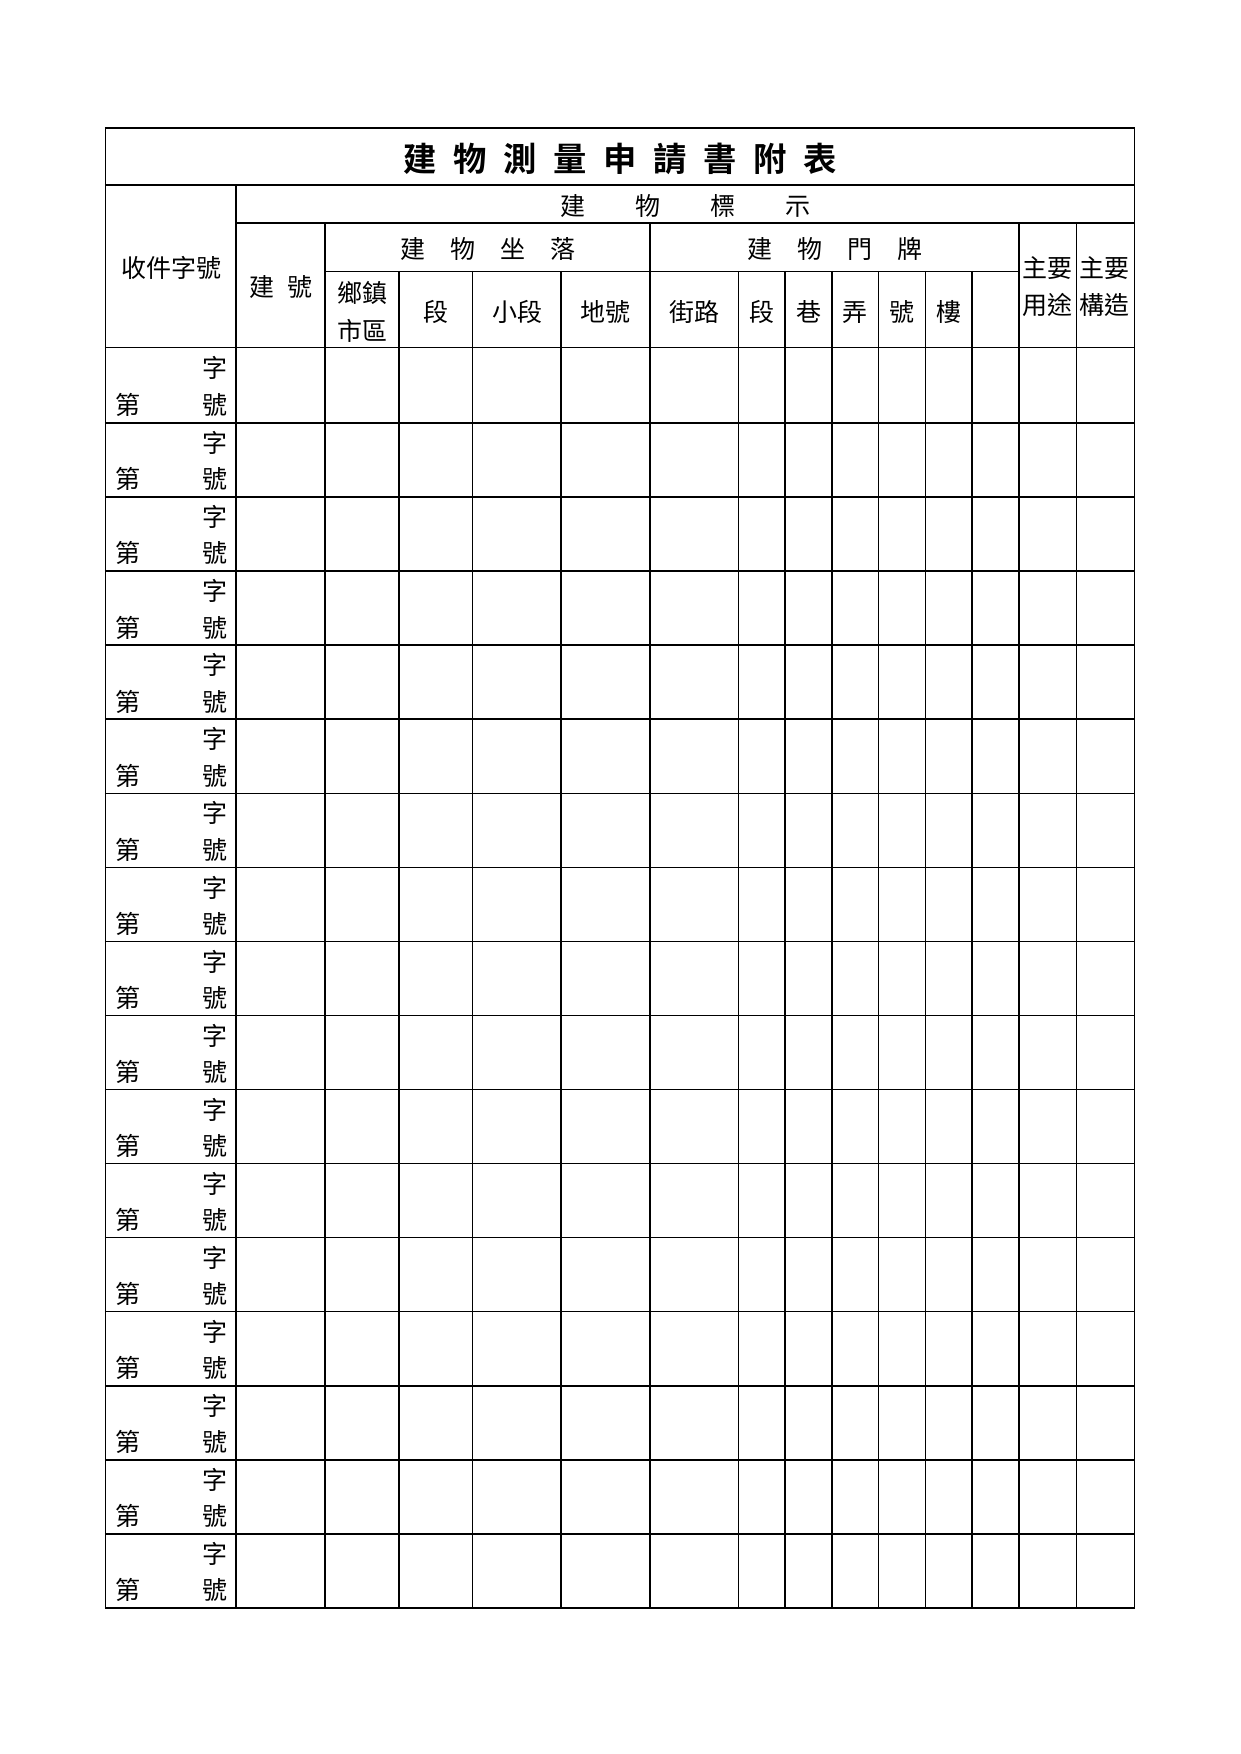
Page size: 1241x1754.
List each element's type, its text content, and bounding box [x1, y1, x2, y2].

table_cell 字 第 號 [106, 868, 235, 941]
table_cell [651, 1090, 738, 1163]
table_cell [1020, 646, 1076, 718]
table_cell [651, 1387, 738, 1459]
table_cell [879, 1090, 925, 1163]
table_cell [739, 720, 784, 792]
table_cell [973, 572, 1018, 644]
table_cell [562, 1387, 649, 1459]
table_cell [1077, 424, 1134, 496]
table_cell [400, 1535, 472, 1607]
table_cell [973, 868, 1018, 941]
table_cell [879, 720, 925, 792]
table_cell [651, 348, 738, 422]
table_cell [326, 1387, 398, 1459]
table_cell [926, 572, 971, 644]
table_cell [833, 794, 878, 866]
table_cell [237, 1387, 324, 1459]
table_cell [1020, 794, 1076, 866]
table_cell [739, 646, 784, 718]
table_cell [833, 572, 878, 644]
table_cell [926, 348, 971, 422]
table_cell [739, 1016, 784, 1089]
table_cell 段 [400, 272, 472, 347]
table_cell [562, 794, 649, 866]
table_cell [473, 1461, 560, 1533]
table_cell [879, 1387, 925, 1459]
table_cell 字 第 號 [106, 572, 235, 644]
table_cell [879, 572, 925, 644]
table_cell 收件字號 [106, 186, 235, 347]
table_cell [1077, 498, 1134, 570]
table_cell [326, 1164, 398, 1237]
table_cell [973, 942, 1018, 1014]
table_cell [833, 498, 878, 570]
table_cell [473, 1164, 560, 1237]
table_cell [786, 1312, 831, 1385]
table_cell 字 第 號 [106, 498, 235, 570]
table_cell [1077, 1238, 1134, 1311]
table_cell [400, 424, 472, 496]
table_cell [400, 720, 472, 792]
table_cell [651, 1535, 738, 1607]
table_cell [1077, 348, 1134, 422]
table_cell [562, 1164, 649, 1237]
table_cell [562, 1090, 649, 1163]
table_cell [786, 348, 831, 422]
table_cell [326, 942, 398, 1014]
table_cell [473, 424, 560, 496]
table_cell 字 第 號 [106, 1164, 235, 1237]
table_cell [326, 498, 398, 570]
table_cell [786, 1461, 831, 1533]
table_cell [562, 868, 649, 941]
table_cell [651, 794, 738, 866]
table_cell [786, 868, 831, 941]
table_cell [739, 1387, 784, 1459]
table_cell [1077, 646, 1134, 718]
table_cell [1077, 868, 1134, 941]
table_cell [1020, 1461, 1076, 1533]
table_cell [1020, 1535, 1076, 1607]
table_cell [926, 1016, 971, 1089]
table_cell [1020, 1312, 1076, 1385]
table_cell [651, 1238, 738, 1311]
table_cell [651, 572, 738, 644]
table_cell [786, 942, 831, 1014]
table_cell [562, 942, 649, 1014]
table_cell [400, 868, 472, 941]
table_cell [326, 794, 398, 866]
table_cell [237, 1164, 324, 1237]
table_cell [651, 498, 738, 570]
table_cell 主要用途 [1020, 224, 1076, 347]
table_cell [651, 868, 738, 941]
table_cell [562, 1238, 649, 1311]
table_cell [786, 794, 831, 866]
table_cell 街路 [651, 272, 738, 347]
table_cell [562, 1312, 649, 1385]
table_cell [879, 1016, 925, 1089]
table_cell [926, 794, 971, 866]
table_cell [833, 1535, 878, 1607]
table_cell [973, 1387, 1018, 1459]
table_cell [879, 1164, 925, 1237]
table_cell 字 第 號 [106, 1016, 235, 1089]
table_cell [739, 498, 784, 570]
table_cell 段 [739, 272, 784, 347]
table_cell [400, 1164, 472, 1237]
table_cell [926, 498, 971, 570]
table_cell [562, 1016, 649, 1089]
table_cell [926, 1312, 971, 1385]
table_cell [1020, 348, 1076, 422]
table_cell [833, 1461, 878, 1533]
table_cell [562, 348, 649, 422]
table_cell [400, 1238, 472, 1311]
table_cell [1020, 572, 1076, 644]
table_cell 主要構造 [1077, 224, 1134, 347]
table_cell [973, 1535, 1018, 1607]
table_cell [237, 1238, 324, 1311]
table_cell [400, 1312, 472, 1385]
table_cell [400, 1090, 472, 1163]
table_cell [326, 1312, 398, 1385]
table_cell 字 第 號 [106, 942, 235, 1014]
table_cell [926, 646, 971, 718]
table_cell [786, 1238, 831, 1311]
table_cell [1020, 720, 1076, 792]
table_cell [562, 424, 649, 496]
table_cell 字 第 號 [106, 424, 235, 496]
table_cell [926, 1461, 971, 1533]
table_cell [651, 1016, 738, 1089]
table_cell [237, 942, 324, 1014]
table_cell [739, 348, 784, 422]
table_cell [473, 1016, 560, 1089]
table_cell [973, 1238, 1018, 1311]
table_cell [1020, 424, 1076, 496]
table_cell [879, 348, 925, 422]
table_cell [879, 1461, 925, 1533]
table_cell [926, 1090, 971, 1163]
table_cell [973, 1164, 1018, 1237]
table_cell [786, 720, 831, 792]
table_cell [926, 1535, 971, 1607]
table_cell [739, 942, 784, 1014]
table_cell [400, 942, 472, 1014]
table_cell [973, 646, 1018, 718]
table_cell [1077, 1090, 1134, 1163]
table_cell [786, 1164, 831, 1237]
table_cell 建 物 標 示 [237, 186, 1134, 222]
table_cell [1077, 1016, 1134, 1089]
table_cell [400, 646, 472, 718]
table_cell 地號 [562, 272, 649, 347]
table_cell [786, 424, 831, 496]
table_cell [473, 868, 560, 941]
table_cell 鄉鎮 市區 [326, 272, 398, 347]
table_cell [400, 794, 472, 866]
table_cell [786, 1535, 831, 1607]
table_cell [739, 1461, 784, 1533]
table_cell [973, 1461, 1018, 1533]
table_cell [879, 794, 925, 866]
table_cell [786, 646, 831, 718]
table_cell [1077, 1461, 1134, 1533]
table_cell [651, 424, 738, 496]
table_cell [326, 348, 398, 422]
table_cell [973, 720, 1018, 792]
table_cell [739, 1312, 784, 1385]
table_cell 號 [879, 272, 925, 347]
table_cell [1077, 572, 1134, 644]
table_cell [326, 572, 398, 644]
table_cell 巷 [786, 272, 831, 347]
table_cell [833, 1312, 878, 1385]
table_cell [739, 794, 784, 866]
table_cell [473, 1090, 560, 1163]
table_cell [1020, 1016, 1076, 1089]
table_cell [926, 1164, 971, 1237]
table_cell [326, 1535, 398, 1607]
table_cell [833, 424, 878, 496]
table_cell [326, 646, 398, 718]
table_cell [237, 1535, 324, 1607]
table_cell [651, 720, 738, 792]
table_cell [473, 720, 560, 792]
table_cell [879, 868, 925, 941]
table_cell [326, 424, 398, 496]
table_cell [833, 1164, 878, 1237]
table_cell [326, 1016, 398, 1089]
table_cell [739, 1535, 784, 1607]
table_cell [833, 720, 878, 792]
table_cell [1077, 794, 1134, 866]
table_cell [326, 868, 398, 941]
table_cell [473, 348, 560, 422]
table_cell [1077, 942, 1134, 1014]
table_cell [562, 1535, 649, 1607]
table_cell [237, 646, 324, 718]
table_cell [739, 1090, 784, 1163]
table_cell [1020, 1387, 1076, 1459]
table_cell 小段 [473, 272, 560, 347]
table_cell [879, 424, 925, 496]
table_cell [400, 572, 472, 644]
table_cell [651, 646, 738, 718]
table_cell [973, 1090, 1018, 1163]
table_cell [562, 1461, 649, 1533]
table_cell 字 第 號 [106, 646, 235, 718]
table_cell [926, 424, 971, 496]
table_cell [237, 424, 324, 496]
table_cell [237, 572, 324, 644]
table_cell 字 第 號 [106, 1312, 235, 1385]
table_cell [562, 498, 649, 570]
table_cell [926, 1238, 971, 1311]
table_cell [562, 646, 649, 718]
table_cell [1077, 1387, 1134, 1459]
table_cell [926, 868, 971, 941]
table_cell [651, 942, 738, 1014]
table_cell [739, 1238, 784, 1311]
table_cell [833, 868, 878, 941]
table_cell [833, 1387, 878, 1459]
table_cell 字 第 號 [106, 1387, 235, 1459]
table_cell [926, 1387, 971, 1459]
table_cell 字 第 號 [106, 720, 235, 792]
table_cell [1077, 720, 1134, 792]
table_cell [237, 1016, 324, 1089]
table_cell 字 第 號 [106, 348, 235, 422]
table_cell 字 第 號 [106, 1238, 235, 1311]
table_cell 字 第 號 [106, 1090, 235, 1163]
table_cell 建 物 坐 落 [326, 224, 649, 271]
table_cell [739, 868, 784, 941]
table_cell [833, 646, 878, 718]
table_cell [1020, 1090, 1076, 1163]
table_cell 字 第 號 [106, 794, 235, 866]
table_cell 樓 [926, 272, 971, 347]
table_cell [326, 1238, 398, 1311]
table_cell [833, 1090, 878, 1163]
table_cell [1020, 942, 1076, 1014]
table_cell [473, 1312, 560, 1385]
table_cell [833, 1016, 878, 1089]
table_cell [237, 1312, 324, 1385]
table_cell [926, 720, 971, 792]
table_cell [237, 794, 324, 866]
table_cell [473, 498, 560, 570]
table_cell [973, 424, 1018, 496]
table_cell [473, 646, 560, 718]
table_cell [1020, 498, 1076, 570]
table_cell [1020, 868, 1076, 941]
table_cell [973, 272, 1018, 347]
table_cell [879, 646, 925, 718]
table_cell [562, 720, 649, 792]
table_cell [1077, 1312, 1134, 1385]
table_cell [879, 498, 925, 570]
table_cell [400, 498, 472, 570]
table_cell [973, 348, 1018, 422]
table_cell [237, 1090, 324, 1163]
table_cell [926, 942, 971, 1014]
table_cell [326, 1461, 398, 1533]
table_cell 弄 [833, 272, 878, 347]
table_cell [237, 498, 324, 570]
table_cell [400, 1387, 472, 1459]
table_cell [326, 720, 398, 792]
table_cell [786, 1016, 831, 1089]
table_cell [973, 794, 1018, 866]
table_cell [786, 498, 831, 570]
table_cell [833, 1238, 878, 1311]
table_cell 建 號 [237, 224, 324, 347]
table_cell [973, 1312, 1018, 1385]
table_cell [833, 942, 878, 1014]
table_cell [400, 348, 472, 422]
table_header 建 物 測 量 申 請 書 附 表 [106, 129, 1134, 184]
table_cell 字 第 號 [106, 1461, 235, 1533]
table_cell [879, 1535, 925, 1607]
table_cell [237, 868, 324, 941]
table_cell [1020, 1164, 1076, 1237]
table_cell [739, 424, 784, 496]
table_cell [879, 1312, 925, 1385]
table_cell 建 物 門 牌 [651, 224, 1018, 271]
table_cell [879, 1238, 925, 1311]
table_cell [739, 1164, 784, 1237]
table_cell [400, 1016, 472, 1089]
table_cell [400, 1461, 472, 1533]
table_cell [473, 1238, 560, 1311]
table_cell 字 第 號 [106, 1535, 235, 1607]
table_cell [473, 1535, 560, 1607]
table_cell [786, 1387, 831, 1459]
table_cell [562, 572, 649, 644]
table_cell [651, 1164, 738, 1237]
table_cell [473, 794, 560, 866]
table_cell [739, 572, 784, 644]
table_cell [651, 1461, 738, 1533]
table_cell [237, 348, 324, 422]
table_cell [651, 1312, 738, 1385]
table_cell [833, 348, 878, 422]
table_cell [1077, 1164, 1134, 1237]
table_cell [1077, 1535, 1134, 1607]
table_cell [473, 572, 560, 644]
table_cell [237, 720, 324, 792]
table_cell [973, 498, 1018, 570]
table_cell [786, 1090, 831, 1163]
table_cell [237, 1461, 324, 1533]
table_cell [326, 1090, 398, 1163]
table_cell [1020, 1238, 1076, 1311]
table_cell [973, 1016, 1018, 1089]
table_cell [473, 1387, 560, 1459]
table_cell [473, 942, 560, 1014]
table_cell [879, 942, 925, 1014]
table_cell [786, 572, 831, 644]
